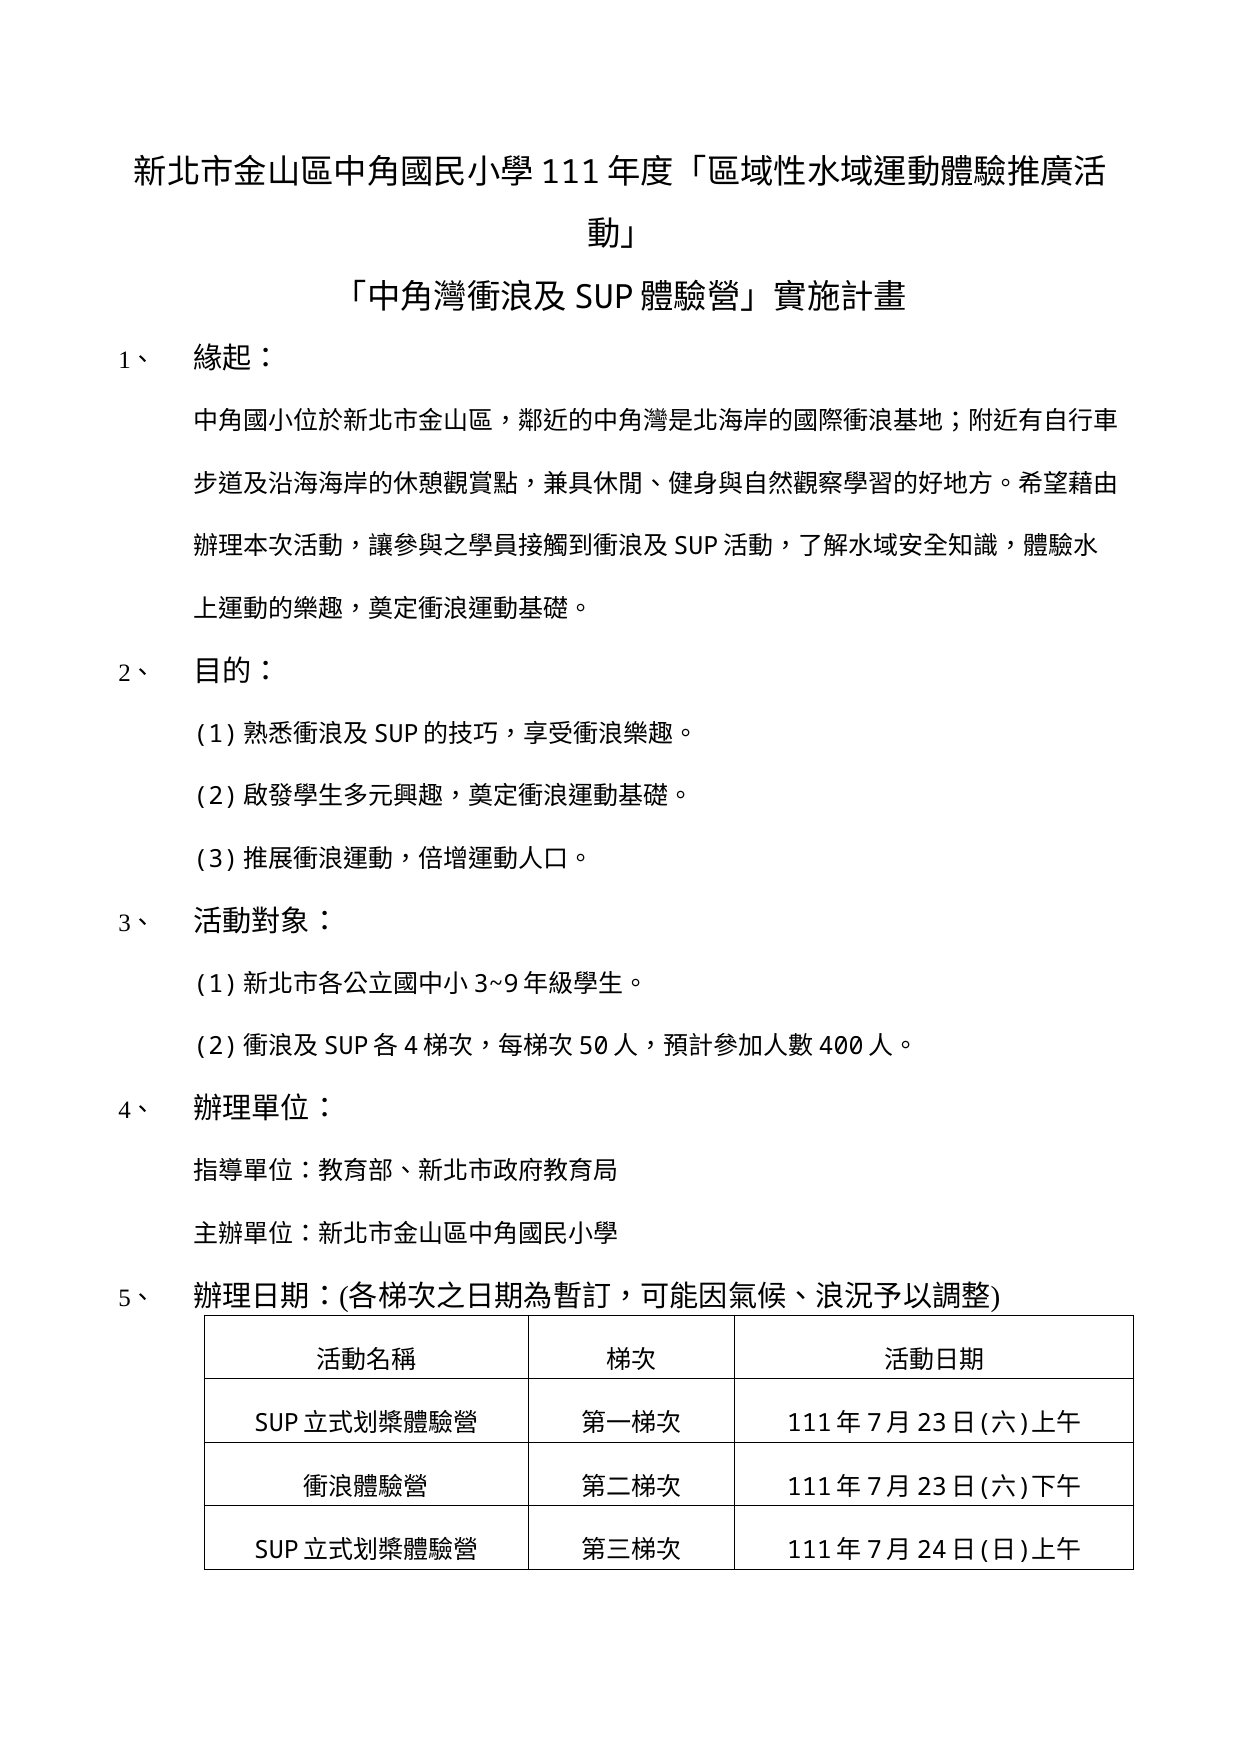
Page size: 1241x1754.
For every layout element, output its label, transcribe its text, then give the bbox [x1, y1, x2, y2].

list 目的： [118, 627, 1122, 689]
text 主辦單位：新北市金山區中角國民小學 [193, 1189, 1122, 1252]
table_cell 第一梯次 [529, 1379, 734, 1442]
list 活動對象： [118, 877, 1122, 939]
list 啟發學生多元興趣，奠定衝浪運動基礎。 [193, 752, 1122, 814]
text 中角國小位於新北市金山區，鄰近的中角灣是北海岸的國際衝浪基地；附近有自行車步道及沿海海岸的休憩觀賞點，兼具休閒、健身與自然觀察學習的好地方。希望藉由辦理本次活動，讓參與之學員接觸到衝浪及SUP活動，了解水域安全知識，體驗水上運動的樂趣，奠定衝浪運動基礎。 [193, 377, 1122, 627]
text 「中角灣衝浪及SUP體驗營」實施計畫 [118, 252, 1122, 314]
table_cell 111年7月23日(六)上午 [735, 1379, 1133, 1442]
table_header 活動日期 [735, 1316, 1133, 1378]
table_cell 衝浪體驗營 [205, 1443, 528, 1505]
table_cell 111年7月24日(日)上午 [735, 1506, 1133, 1569]
list 緣起： [118, 314, 1122, 377]
text 新北市金山區中角國民小學111年度「區域性水域運動體驗推廣活動」 [118, 127, 1122, 252]
text 指導單位：教育部、新北市政府教育局 [193, 1127, 1122, 1189]
table_cell 111年7月23日(六)下午 [735, 1443, 1133, 1505]
list 辦理日期：(各梯次之日期為暫訂，可能因氣候、浪況予以調整) [118, 1252, 1122, 1314]
list 新北市各公立國中小3~9年級學生。 [193, 939, 1122, 1002]
table_cell 第三梯次 [529, 1506, 734, 1569]
table_cell 第二梯次 [529, 1443, 734, 1505]
table_header 活動名稱 [205, 1316, 528, 1378]
list 熟悉衝浪及SUP的技巧，享受衝浪樂趣。 [193, 689, 1122, 752]
table_cell SUP立式划槳體驗營 [205, 1506, 528, 1569]
list 辦理單位： [118, 1064, 1122, 1127]
table_cell SUP立式划槳體驗營 [205, 1379, 528, 1442]
table_header 梯次 [529, 1316, 734, 1378]
list 衝浪及SUP各4梯次，每梯次50人，預計參加人數400人。 [193, 1002, 1122, 1064]
list 推展衝浪運動，倍增運動人口。 [193, 814, 1122, 877]
